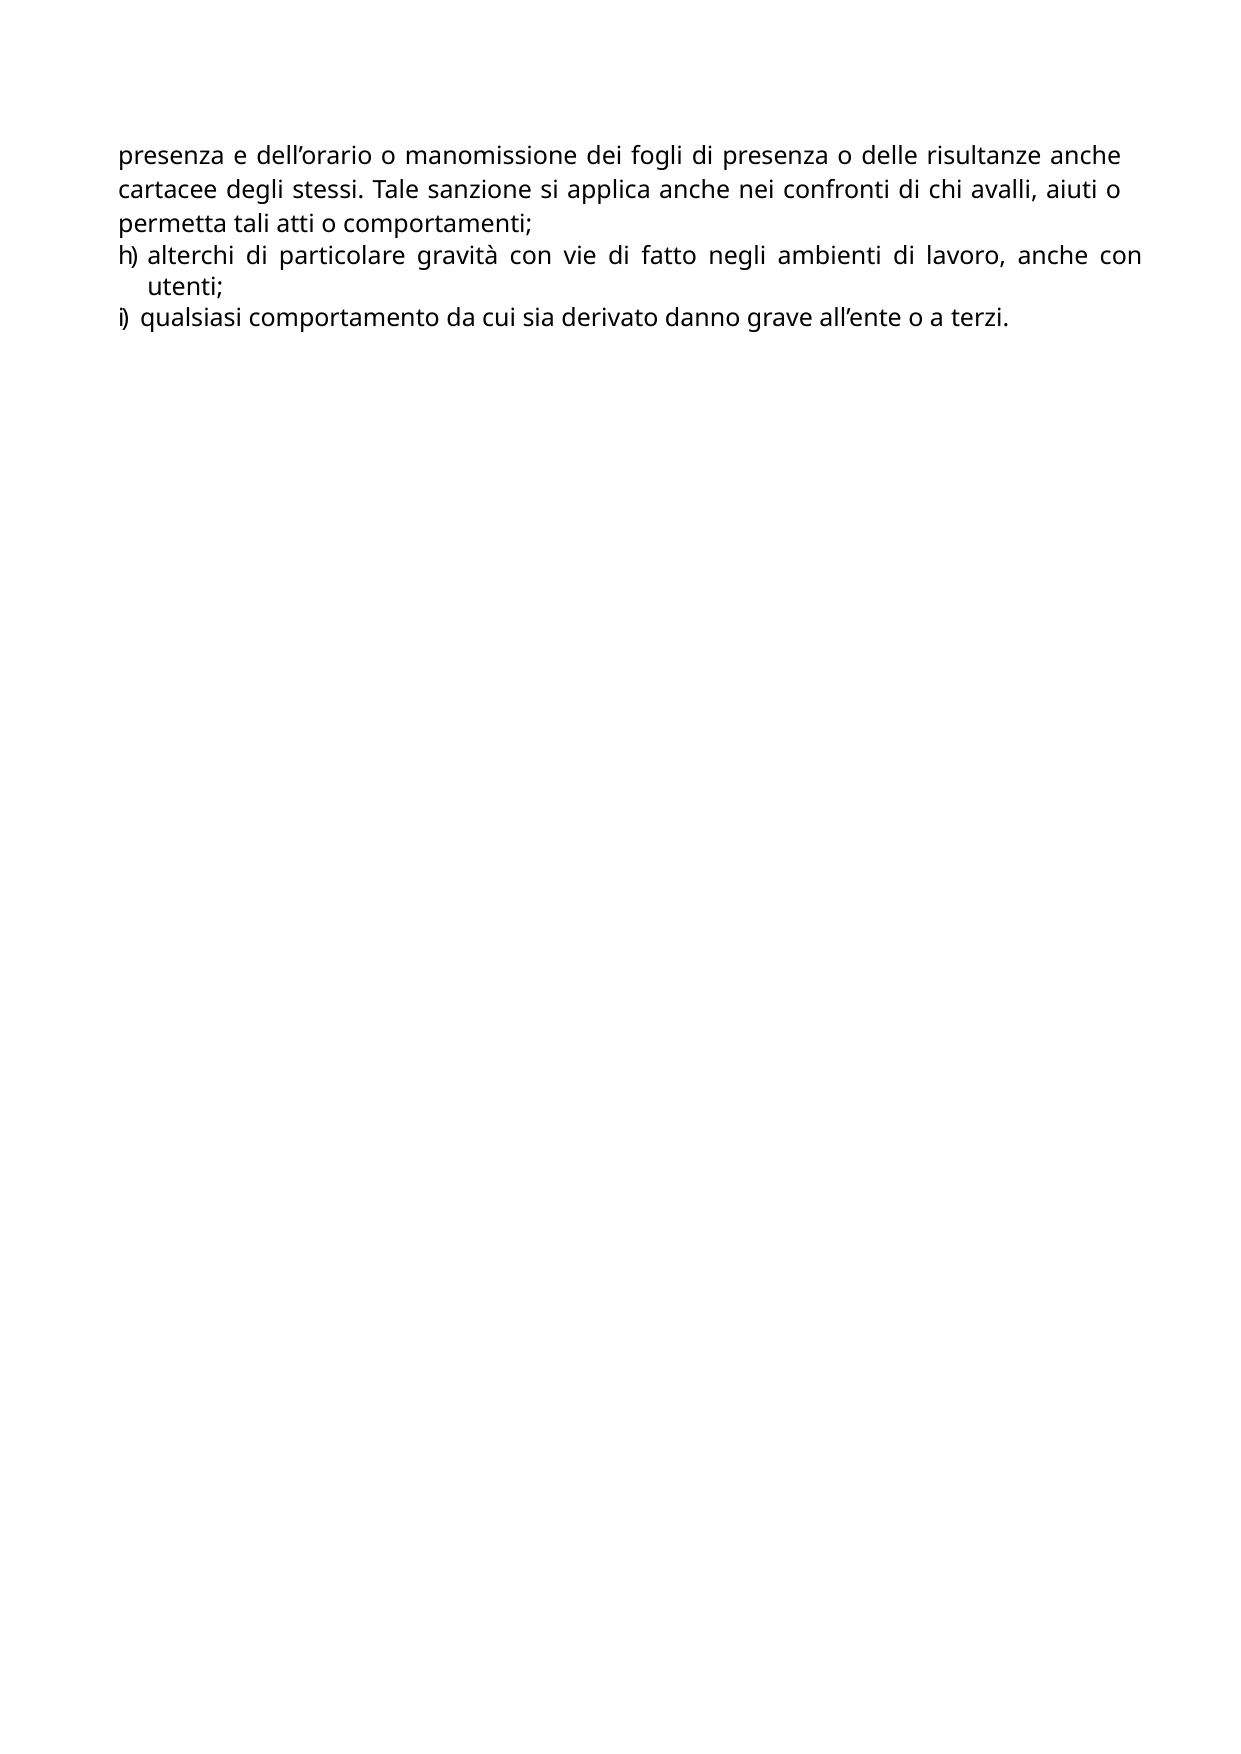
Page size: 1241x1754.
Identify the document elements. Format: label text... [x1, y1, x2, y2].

list alterchi di particolare gravità con vie di fatto negli ambienti di lavoro, anche con utenti; [118, 240, 1144, 302]
list presenza e dell’orario o manomissione dei fogli di presenza o delle risultanze anche cartacee degli stessi. Tale sanzione si applica anche nei confronti di chi avalli, aiuti o permetta tali atti o comportamenti; [118, 137, 1122, 240]
list qualsiasi comportamento da cui sia derivato danno grave all’ente o a terzi. [118, 302, 1144, 333]
